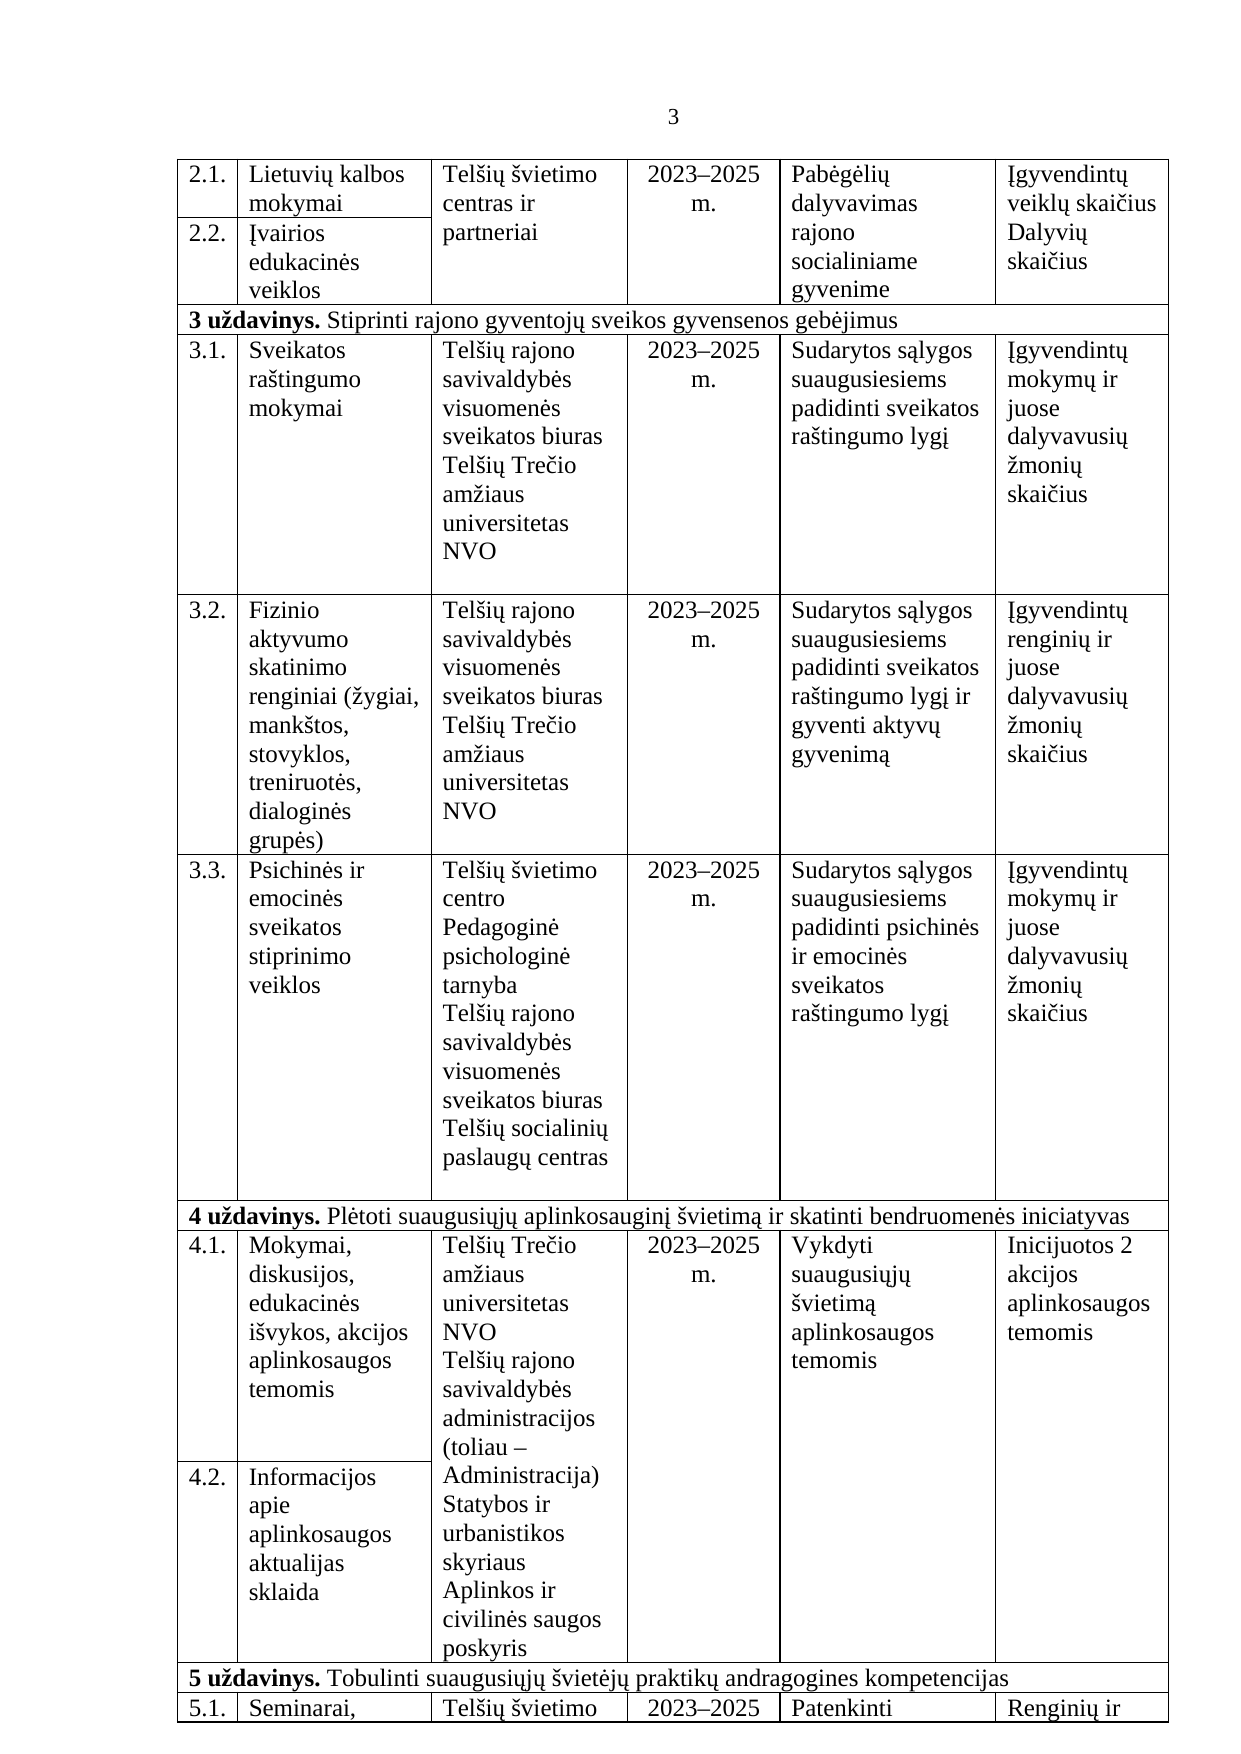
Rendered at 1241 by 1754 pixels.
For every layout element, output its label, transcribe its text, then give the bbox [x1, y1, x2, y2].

table_cell Įgyvendintų mokymų ir juose dalyvavusių žmonių skaičius [996, 335, 1168, 594]
table_cell Telšių rajono savivaldybės visuomenės sveikatos biuras Telšių Trečio amžiaus universitetas NVO [432, 335, 627, 594]
table_cell 2023–2025 m. [628, 855, 779, 1200]
table_cell Patenkinti [781, 1693, 995, 1721]
table_cell 5 uždavinys. Tobulinti suaugusiųjų švietėjų praktikų andragogines kompetencijas [178, 1663, 1168, 1692]
table_cell 3.2. [178, 595, 237, 854]
table_cell Inicijuotos 2 akcijos aplinkosaugos temomis [996, 1231, 1168, 1662]
table_cell Lietuvių kalbos mokymai [238, 160, 431, 217]
table_cell 2023–2025 [628, 1693, 779, 1721]
table_cell Sveikatos raštingumo mokymai [238, 335, 431, 594]
table_cell 2023–2025 m. [628, 595, 779, 854]
table_cell Mokymai, diskusijos, edukacinės išvykos, akcijos aplinkosaugos temomis [238, 1231, 431, 1461]
table_cell Sudarytos sąlygos suaugusiesiems padidinti sveikatos raštingumo lygį ir gyventi aktyvų gyvenimą [781, 595, 995, 854]
table_cell Vykdyti suaugusiųjų švietimą aplinkosaugos temomis [781, 1231, 995, 1662]
table_cell 3 uždavinys. Stiprinti rajono gyventojų sveikos gyvensenos gebėjimus [178, 305, 1168, 334]
table_cell 2023–2025 m. [628, 160, 779, 304]
table_cell Sudarytos sąlygos suaugusiesiems padidinti sveikatos raštingumo lygį [781, 335, 995, 594]
table_cell Telšių švietimo centras ir partneriai [432, 160, 627, 304]
table_cell Įgyvendintų veiklų skaičius Dalyvių skaičius [996, 160, 1168, 304]
table_cell 4.1. [178, 1231, 237, 1461]
table_cell Fizinio aktyvumo skatinimo renginiai (žygiai, mankštos, stovyklos, treniruotės, dialoginės grupės) [238, 595, 431, 854]
table_cell Informacijos apie aplinkosaugos aktualijas sklaida [238, 1462, 431, 1662]
table_cell Įvairios edukacinės veiklos [238, 218, 431, 304]
table_cell 3.1. [178, 335, 237, 594]
table_cell Telšių švietimo centro Pedagoginė psichologinė tarnyba Telšių rajono savivaldybės visuomenės sveikatos biuras Telšių socialinių paslaugų centras [432, 855, 627, 1200]
table_cell 5.1. [178, 1693, 237, 1721]
table_cell Telšių švietimo [432, 1693, 627, 1721]
table_cell 4.2. [178, 1462, 237, 1662]
table_cell Seminarai, [238, 1693, 431, 1721]
table_cell 4 uždavinys. Plėtoti suaugusiųjų aplinkosauginį švietimą ir skatinti bendruomenės iniciatyvas [178, 1201, 1168, 1229]
table_cell Įgyvendintų mokymų ir juose dalyvavusių žmonių skaičius [996, 855, 1168, 1200]
table_cell Telšių Trečio amžiaus universitetas NVO Telšių rajono savivaldybės administracijos (toliau – Administracija) Statybos ir urbanistikos skyriaus Aplinkos ir civilinės saugos poskyris [432, 1231, 627, 1662]
table_cell 2.1. [178, 160, 237, 217]
table_cell Pabėgėlių dalyvavimas rajono socialiniame gyvenime [781, 160, 995, 304]
table_cell 2023–2025 m. [628, 335, 779, 594]
table_cell Psichinės ir emocinės sveikatos stiprinimo veiklos [238, 855, 431, 1200]
table_cell Renginių ir [996, 1693, 1168, 1721]
table_cell Sudarytos sąlygos suaugusiesiems padidinti psichinės ir emocinės sveikatos raštingumo lygį [781, 855, 995, 1200]
table_cell 3.3. [178, 855, 237, 1200]
table_cell Įgyvendintų renginių ir juose dalyvavusių žmonių skaičius [996, 595, 1168, 854]
table_cell Telšių rajono savivaldybės visuomenės sveikatos biuras Telšių Trečio amžiaus universitetas NVO [432, 595, 627, 854]
table_cell 2.2. [178, 218, 237, 304]
table_cell 2023–2025 m. [628, 1231, 779, 1662]
